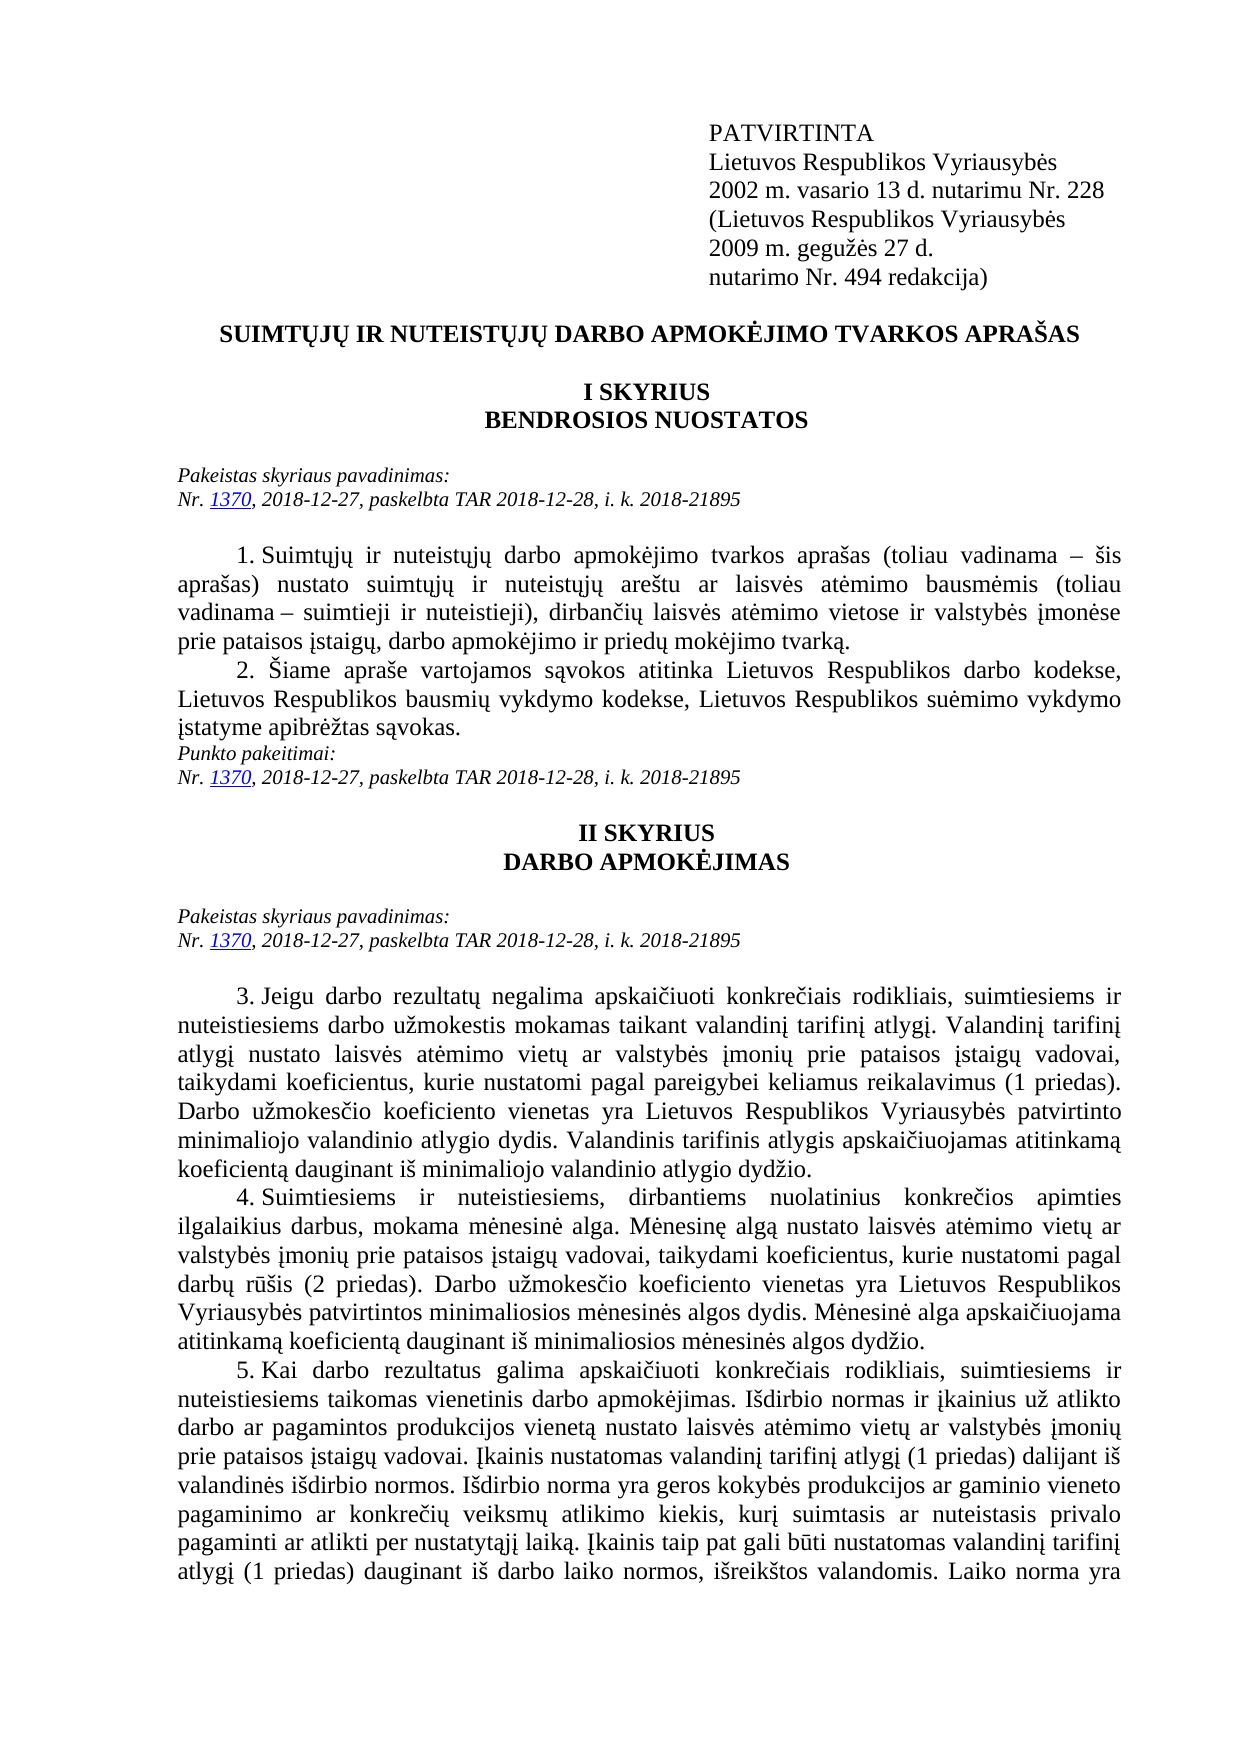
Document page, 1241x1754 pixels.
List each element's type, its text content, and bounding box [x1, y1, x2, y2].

text Pakeistas skyriaus pavadinimas: [177, 463, 1122, 487]
text 1. Suimtųjų ir nuteistųjų darbo apmokėjimo tvarkos aprašas (toliau vadinama – šis aprašas) nustato suimtųjų ir nuteistųjų areštu ar laisvės atėmimo bausmėmis (toliau vadinama – suimtieji ir nuteistieji), dirbančių laisvės atėmimo vietose ir valstybės įmonėse prie pataisos įstaigų, darbo apmokėjimo ir priedų mokėjimo tvarką. [177, 540, 1122, 655]
text Lietuvos Respublikos Vyriausybės [177, 147, 1122, 176]
text Nr. 1370, 2018-12-27, paskelbta TAR 2018-12-28, i. k. 2018-21895 [177, 487, 1122, 511]
text 5. Kai darbo rezultatus galima apskaičiuoti konkrečiais rodikliais, suimtiesiems ir nuteistiesiems taikomas vienetinis darbo apmokėjimas. Išdirbio normas ir įkainius už atlikto darbo ar pagamintos produkcijos vienetą nustato laisvės atėmimo vietų ar valstybės įmonių prie pataisos įstaigų vadovai. Įkainis nustatomas valandinį tarifinį atlygį (1 priedas) dalijant iš valandinės išdirbio normos. Išdirbio norma yra geros kokybės produkcijos ar gaminio vieneto pagaminimo ar konkrečių veiksmų atlikimo kiekis, kurį suimtasis ar nuteistasis privalo pagaminti ar atlikti per nustatytąjį laiką. Įkainis taip pat gali būti nustatomas valandinį tarifinį atlygį (1 priedas) dauginant iš darbo laiko normos, išreikštos valandomis. Laiko norma yra [177, 1355, 1122, 1585]
text SUIMTŲJŲ IR NUTEISTŲJŲ DARBO APMOKĖJIMO TVARKOS APRAŠAS [177, 319, 1122, 348]
text 4. Suimtiesiems ir nuteistiesiems, dirbantiems nuolatinius konkrečios apimties ilgalaikius darbus, mokama mėnesinė alga. Mėnesinę algą nustato laisvės atėmimo vietų ar valstybės įmonių prie pataisos įstaigų vadovai, taikydami koeficientus, kurie nustatomi pagal darbų rūšis (2 priedas). Darbo užmokesčio koeficiento vienetas yra Lietuvos Respublikos Vyriausybės patvirtintos minimaliosios mėnesinės algos dydis. Mėnesinė alga apskaičiuojama atitinkamą koeficientą dauginant iš minimaliosios mėnesinės algos dydžio. [177, 1182, 1122, 1355]
text Punkto pakeitimai: [177, 741, 1122, 765]
text 2009 m. gegužės 27 d. [177, 233, 1122, 262]
text 3. Jeigu darbo rezultatų negalima apskaičiuoti konkrečiais rodikliais, suimtiesiems ir nuteistiesiems darbo užmokestis mokamas taikant valandinį tarifinį atlygį. Valandinį tarifinį atlygį nustato laisvės atėmimo vietų ar valstybės įmonių prie pataisos įstaigų vadovai, taikydami koeficientus, kurie nustatomi pagal pareigybei keliamus reikalavimus (1 priedas). Darbo užmokesčio koeficiento vienetas yra Lietuvos Respublikos Vyriausybės patvirtinto minimaliojo valandinio atlygio dydis. Valandinis tarifinis atlygis apskaičiuojamas atitinkamą koeficientą dauginant iš minimaliojo valandinio atlygio dydžio. [177, 981, 1122, 1182]
text (Lietuvos Respublikos Vyriausybės [177, 204, 1122, 233]
text 2. Šiame apraše vartojamos sąvokos atitinka Lietuvos Respublikos darbo kodekse, Lietuvos Respublikos bausmių vykdymo kodekse, Lietuvos Respublikos suėmimo vykdymo įstatyme apibrėžtas sąvokas. [177, 655, 1122, 741]
text Patvirtinta [177, 118, 1122, 147]
text Nr. 1370, 2018-12-27, paskelbta TAR 2018-12-28, i. k. 2018-21895 [177, 928, 1122, 952]
text Pakeistas skyriaus pavadinimas: [177, 904, 1122, 928]
text II SKYRIUS DARBO APMOKĖJIMAS [177, 818, 1122, 876]
text 2002 m. vasario 13 d. nutarimu Nr. 228 [177, 176, 1122, 204]
text I SKYRIUS BENDROSIOS NUOSTATOS [177, 377, 1122, 434]
text Nr. 1370, 2018-12-27, paskelbta TAR 2018-12-28, i. k. 2018-21895 [177, 765, 1122, 789]
text nutarimo Nr. 494 redakcija) [177, 262, 1122, 291]
